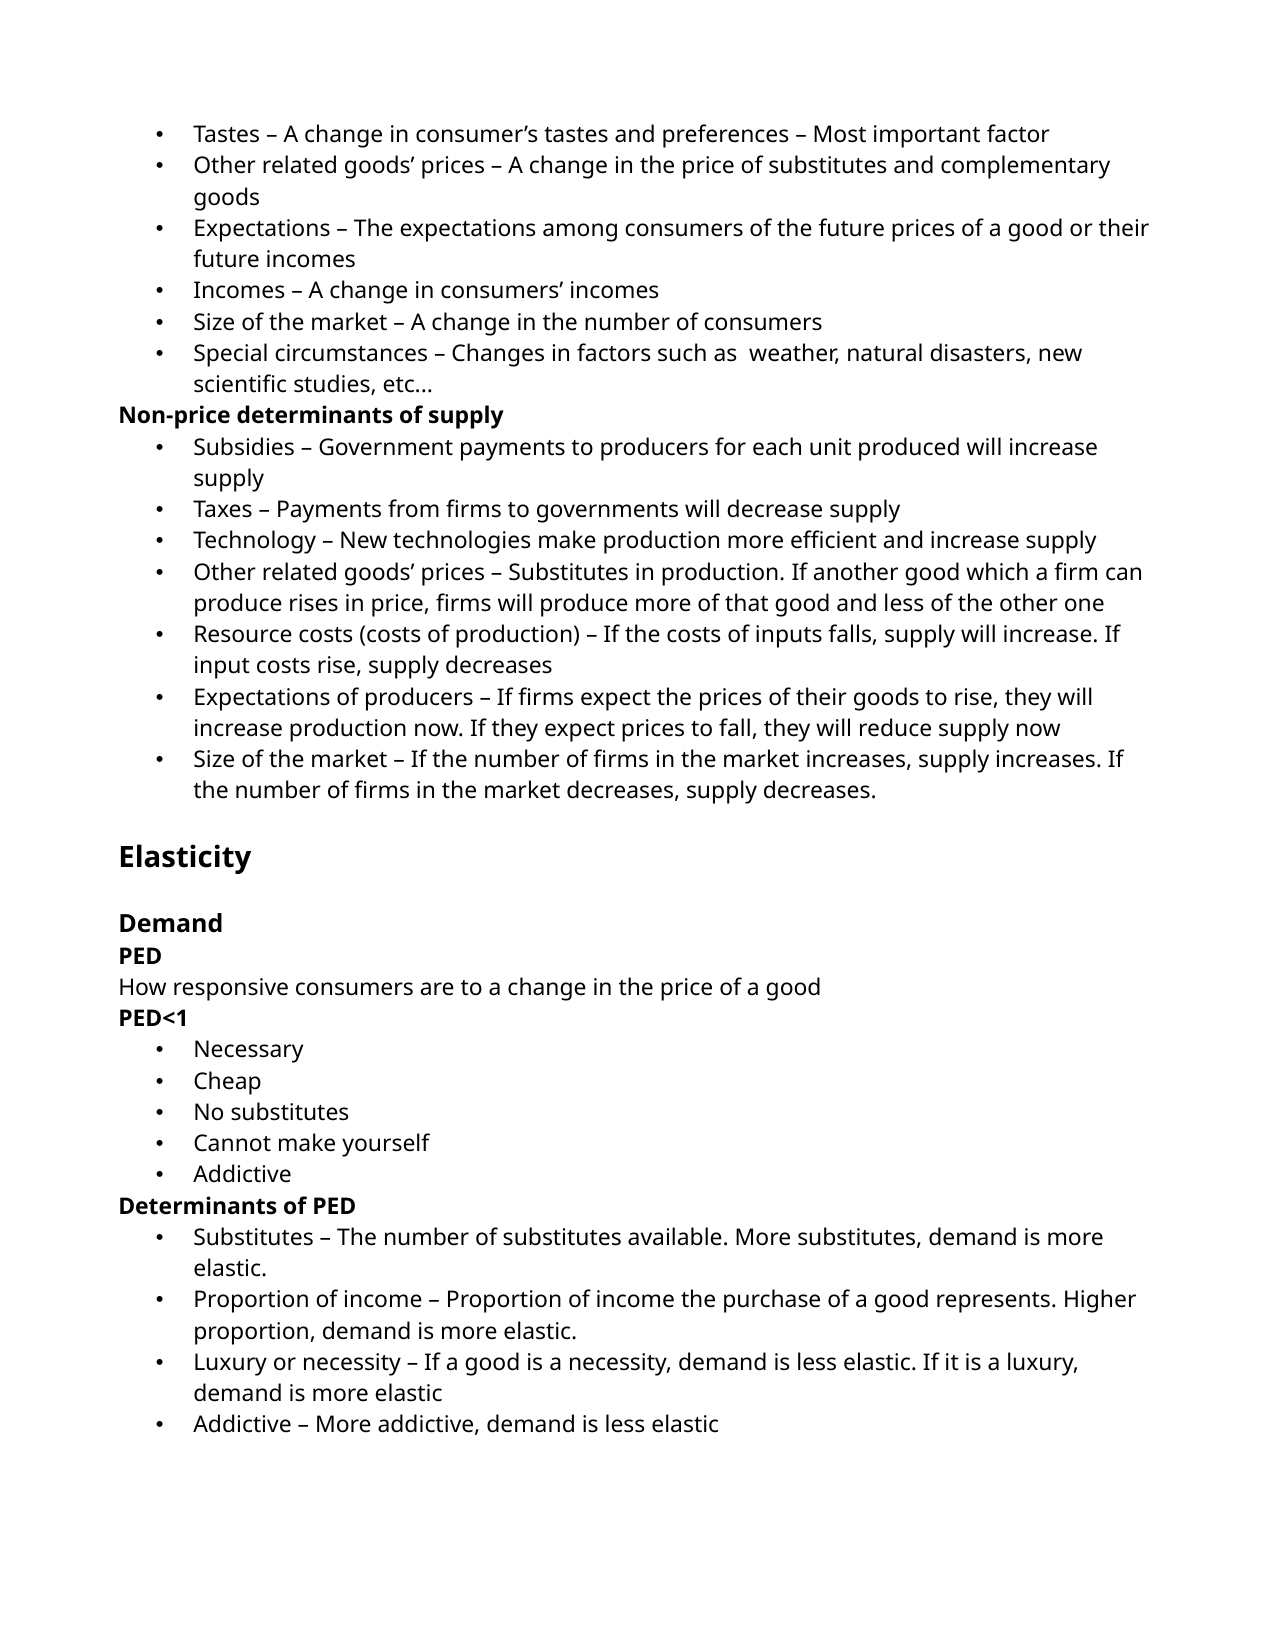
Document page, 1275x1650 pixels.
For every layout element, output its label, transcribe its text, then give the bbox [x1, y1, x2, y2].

list Addictive – More addictive, demand is less elastic [156, 1408, 1157, 1440]
subtitle Elasticity [118, 836, 1157, 876]
list Luxury or necessity – If a good is a necessity, demand is less elastic. If it is a luxury, demand is more elastic [156, 1346, 1157, 1408]
text PED [118, 940, 1157, 971]
text PED<1 [118, 1002, 1157, 1033]
text How responsive consumers are to a change in the price of a good [118, 971, 1157, 1002]
list Subsidies – Government payments to producers for each unit produced will increase supply [156, 431, 1157, 493]
list Proportion of income – Proportion of income the purchase of a good represents. Higher proportion, demand is more elastic. [156, 1283, 1157, 1346]
list Special circumstances – Changes in factors such as weather, natural disasters, new scientific studies, etc... [156, 337, 1157, 399]
list Substitutes – The number of substitutes available. More substitutes, demand is more elastic. [156, 1221, 1157, 1283]
list Tastes – A change in consumer’s tastes and preferences – Most important factor [156, 118, 1157, 149]
text Non-price determinants of supply [118, 399, 1157, 431]
list Expectations of producers – If firms expect the prices of their goods to rise, they will increase production now. If they expect prices to fall, they will reduce supply now [156, 681, 1157, 743]
list Addictive [156, 1158, 1157, 1190]
subtitle Demand [118, 906, 1157, 940]
list Cannot make yourself [156, 1127, 1157, 1158]
list Cheap [156, 1065, 1157, 1096]
list No substitutes [156, 1096, 1157, 1127]
list Technology – New technologies make production more efficient and increase supply [156, 524, 1157, 556]
list Other related goods’ prices – A change in the price of substitutes and complementary goods [156, 149, 1157, 212]
list Taxes – Payments from firms to governments will decrease supply [156, 493, 1157, 524]
list Necessary [156, 1033, 1157, 1065]
list Other related goods’ prices – Substitutes in production. If another good which a firm can produce rises in price, firms will produce more of that good and less of the other one [156, 556, 1157, 618]
list Size of the market – If the number of firms in the market increases, supply increases. If the number of firms in the market decreases, supply decreases. [156, 743, 1157, 806]
list Resource costs (costs of production) – If the costs of inputs falls, supply will increase. If input costs rise, supply decreases [156, 618, 1157, 681]
list Expectations – The expectations among consumers of the future prices of a good or their future incomes [156, 212, 1157, 274]
list Incomes – A change in consumers’ incomes [156, 274, 1157, 306]
list Size of the market – A change in the number of consumers [156, 306, 1157, 337]
text Determinants of PED [118, 1190, 1157, 1221]
